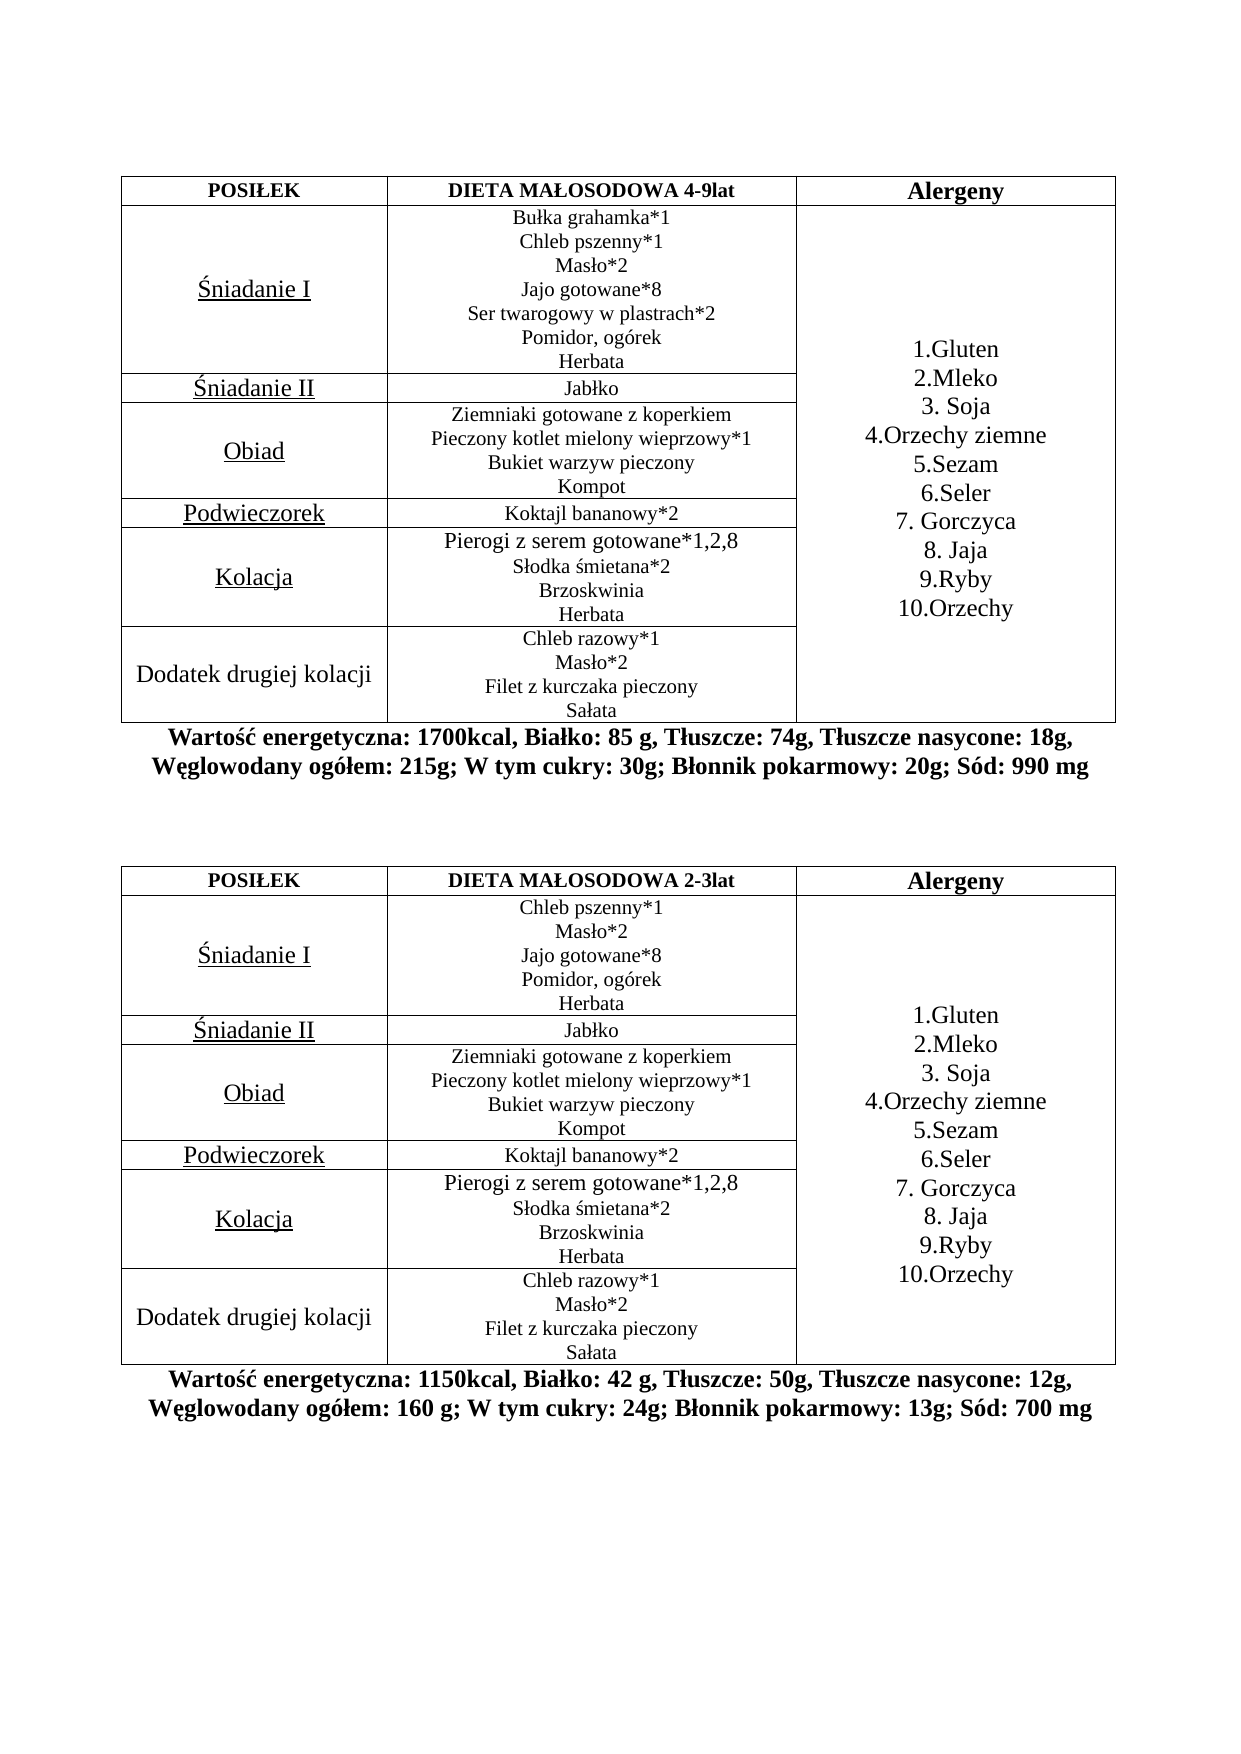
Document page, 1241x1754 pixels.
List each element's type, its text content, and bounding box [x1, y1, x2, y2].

table_cell Pierogi z serem gotowane*1,2,8 Słodka śmietana*2 Brzoskwinia Herbata [388, 1170, 796, 1268]
table_cell Obiad [122, 1045, 387, 1140]
table_header Alergeny [797, 177, 1115, 204]
text Wartość energetyczna: 1150kcal, Białko: 42 g, Tłuszcze: 50g, Tłuszcze nasycone: 12g, Węglowodany ogółem: 160 g; W tym cukry: 24g; Błonnik pokarmowy: 13g; Sód: 700 mg [118, 1364, 1122, 1422]
table_header POSIŁEK [122, 177, 387, 204]
table_cell Podwieczorek [122, 1141, 387, 1169]
table_cell Jabłko [388, 1016, 796, 1044]
text Wartość energetyczna: 1700kcal, Białko: 85 g, Tłuszcze: 74g, Tłuszcze nasycone: 18g, Węglowodany ogółem: 215g; W tym cukry: 30g; Błonnik pokarmowy: 20g; Sód: 990 mg [118, 722, 1122, 780]
table_header Alergeny [797, 867, 1115, 895]
table_cell 1.Gluten 2.Mleko 3. Soja 4.Orzechy ziemne 5.Sezam 6.Seler 7. Gorczyca 8. Jaja 9.Ryby 10.Orzechy [797, 206, 1115, 722]
table_cell Dodatek drugiej kolacji [122, 627, 387, 722]
table_cell Pierogi z serem gotowane*1,2,8 Słodka śmietana*2 Brzoskwinia Herbata [388, 528, 796, 626]
table_cell 1.Gluten 2.Mleko 3. Soja 4.Orzechy ziemne 5.Sezam 6.Seler 7. Gorczyca 8. Jaja 9.Ryby 10.Orzechy [797, 896, 1115, 1364]
table_cell Ziemniaki gotowane z koperkiem Pieczony kotlet mielony wieprzowy*1 Bukiet warzyw pieczony Kompot [388, 1045, 796, 1140]
table_cell Chleb pszenny*1 Masło*2 Jajo gotowane*8 Pomidor, ogórek Herbata [388, 896, 796, 1015]
table_cell Obiad [122, 403, 387, 498]
table_cell Koktajl bananowy*2 [388, 1141, 796, 1169]
table_cell Kolacja [122, 1170, 387, 1268]
table_header DIETA MAŁOSODOWA 2-3lat [388, 867, 796, 895]
table_header POSIŁEK [122, 867, 387, 895]
table_cell Śniadanie II [122, 374, 387, 402]
table_cell Koktajl bananowy*2 [388, 499, 796, 527]
table_cell Śniadanie I [122, 206, 387, 373]
table_header DIETA MAŁOSODOWA 4-9lat [388, 177, 796, 204]
table_cell Podwieczorek [122, 499, 387, 527]
table_cell Kolacja [122, 528, 387, 626]
table_cell Chleb razowy*1 Masło*2 Filet z kurczaka pieczony Sałata [388, 627, 796, 722]
table_cell Śniadanie I [122, 896, 387, 1015]
table_cell Dodatek drugiej kolacji [122, 1269, 387, 1364]
table_cell Bułka grahamka*1 Chleb pszenny*1 Masło*2 Jajo gotowane*8 Ser twarogowy w plastrach*2 Pomidor, ogórek Herbata [388, 206, 796, 373]
table_cell Śniadanie II [122, 1016, 387, 1044]
table_cell Chleb razowy*1 Masło*2 Filet z kurczaka pieczony Sałata [388, 1269, 796, 1364]
table_cell Jabłko [388, 374, 796, 402]
table_cell Ziemniaki gotowane z koperkiem Pieczony kotlet mielony wieprzowy*1 Bukiet warzyw pieczony Kompot [388, 403, 796, 498]
